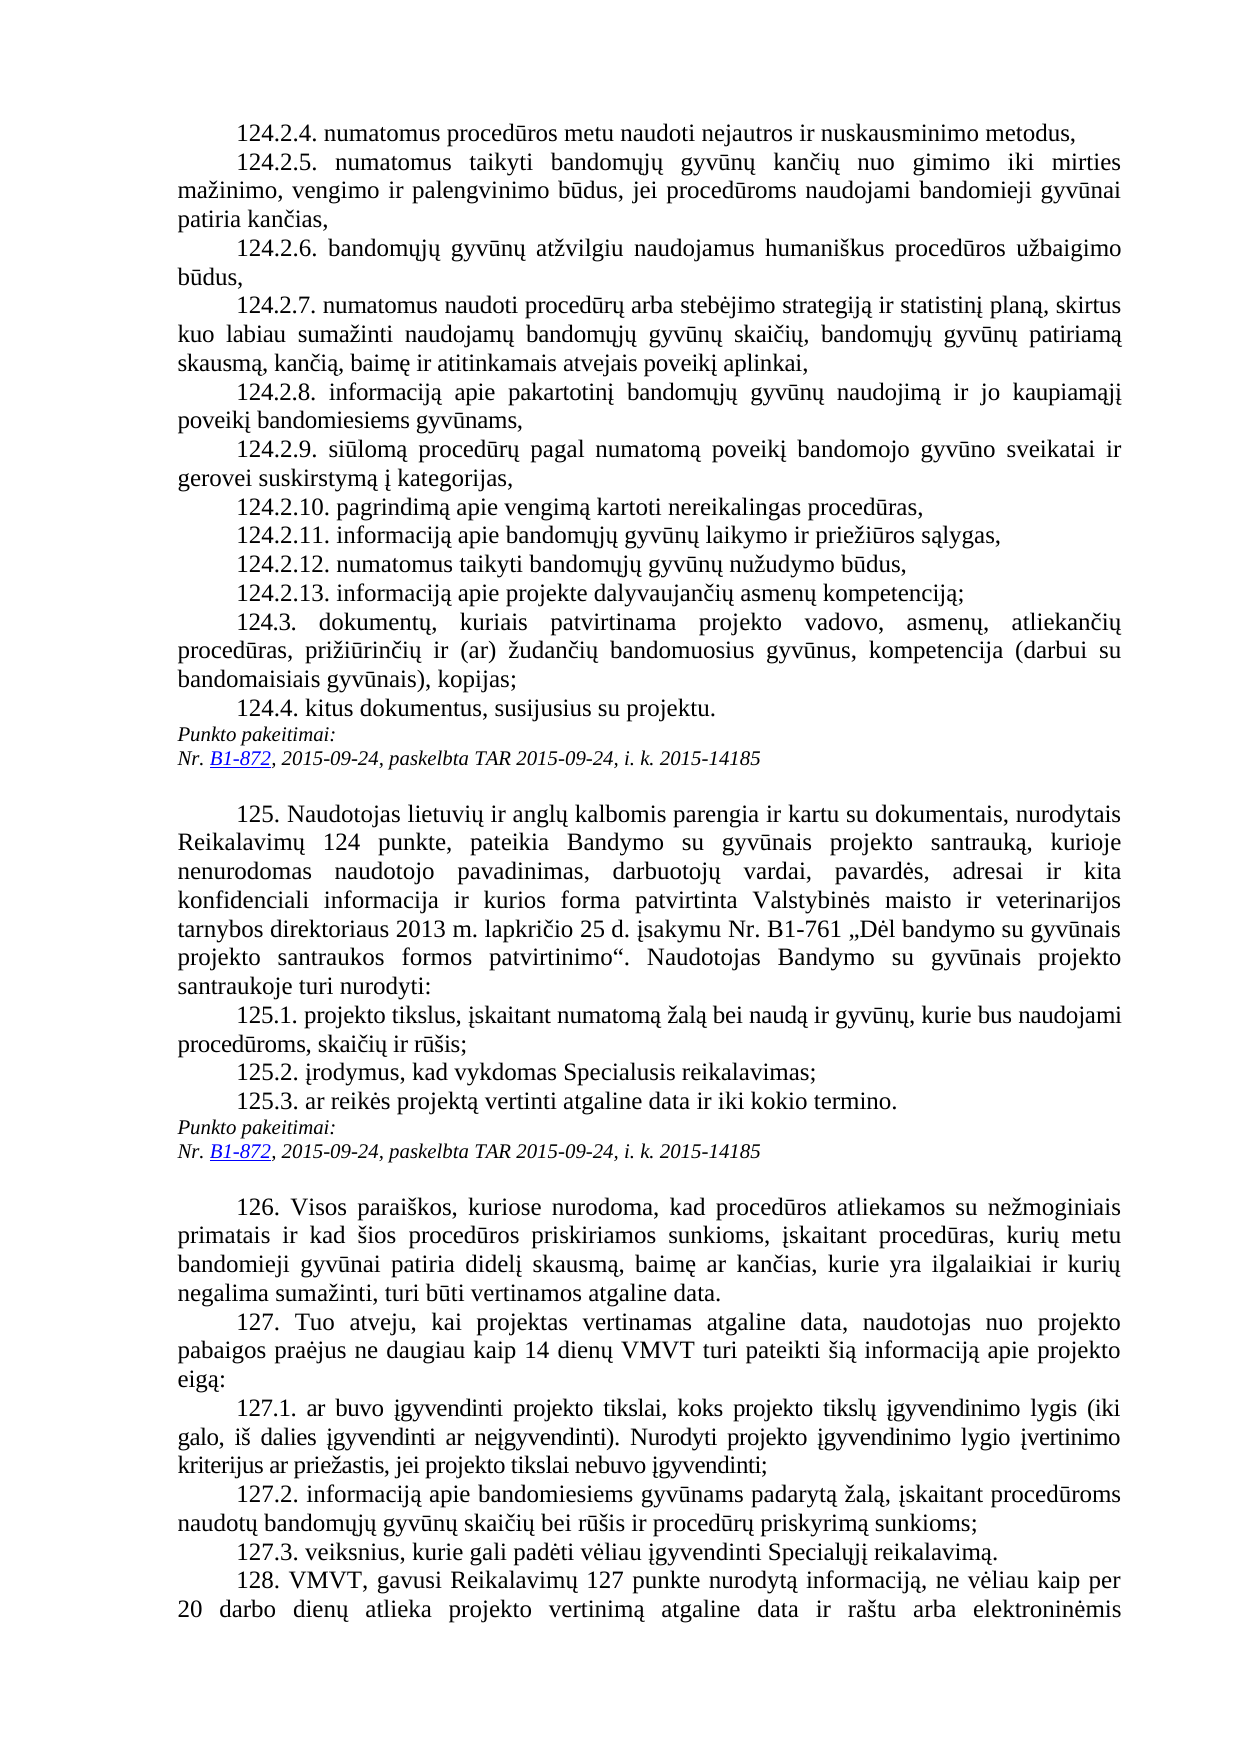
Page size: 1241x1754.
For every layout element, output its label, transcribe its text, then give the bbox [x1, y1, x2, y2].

text 125.2. įrodymus, kad vykdomas Specialusis reikalavimas; [177, 1057, 1122, 1086]
text 124.2.10. pagrindimą apie vengimą kartoti nereikalingas procedūras, [177, 492, 1122, 521]
text 125.3. ar reikės projektą vertinti atgaline data ir iki kokio termino. [177, 1086, 1122, 1115]
text Nr. B1-872, 2015-09-24, paskelbta TAR 2015-09-24, i. k. 2015-14185 [177, 1139, 1122, 1163]
text 124.2.4. numatomus procedūros metu naudoti nejautros ir nuskausminimo metodus, [177, 118, 1122, 147]
text 124.2.12. numatomus taikyti bandomųjų gyvūnų nužudymo būdus, [177, 549, 1122, 578]
text Punkto pakeitimai: [177, 1115, 1122, 1139]
text 125. Naudotojas lietuvių ir anglų kalbomis parengia ir kartu su dokumentais, nurodytais Reikalavimų 124 punkte, pateikia Bandymo su gyvūnais projekto santrauką, kurioje nenurodomas naudotojo pavadinimas, darbuotojų vardai, pavardės, adresai ir kita konfidenciali informacija ir kurios forma patvirtinta Valstybinės maisto ir veterinarijos tarnybos direktoriaus 2013 m. lapkričio 25 d. įsakymu Nr. B1-761 „Dėl bandymo su gyvūnais projekto santraukos formos patvirtinimo“. Naudotojas Bandymo su gyvūnais projekto santraukoje turi nurodyti: [177, 799, 1122, 1000]
text 124.2.8. informaciją apie pakartotinį bandomųjų gyvūnų naudojimą ir jo kaupiamąjį poveikį bandomiesiems gyvūnams, [177, 377, 1122, 434]
text 127.2. informaciją apie bandomiesiems gyvūnams padarytą žalą, įskaitant procedūroms naudotų bandomųjų gyvūnų skaičių bei rūšis ir procedūrų priskyrimą sunkioms; [177, 1479, 1122, 1537]
text 124.2.6. bandomųjų gyvūnų atžvilgiu naudojamus humaniškus procedūros užbaigimo būdus, [177, 233, 1122, 291]
text 127.3. veiksnius, kurie gali padėti vėliau įgyvendinti Specialųjį reikalavimą. [177, 1537, 1122, 1566]
text 124.4. kitus dokumentus, susijusius su projektu. [177, 693, 1122, 722]
text 124.2.9. siūlomą procedūrų pagal numatomą poveikį bandomojo gyvūno sveikatai ir gerovei suskirstymą į kategorijas, [177, 434, 1122, 492]
text Punkto pakeitimai: [177, 722, 1122, 746]
text 126. Visos paraiškos, kuriose nurodoma, kad procedūros atliekamos su nežmoginiais primatais ir kad šios procedūros priskiriamos sunkioms, įskaitant procedūras, kurių metu bandomieji gyvūnai patiria didelį skausmą, baimę ar kančias, kurie yra ilgalaikiai ir kurių negalima sumažinti, turi būti vertinamos atgaline data. [177, 1192, 1122, 1307]
text 124.3. dokumentų, kuriais patvirtinama projekto vadovo, asmenų, atliekančių procedūras, prižiūrinčių ir (ar) žudančių bandomuosius gyvūnus, kompetencija (darbui su bandomaisiais gyvūnais), kopijas; [177, 607, 1122, 693]
text 125.1. projekto tikslus, įskaitant numatomą žalą bei naudą ir gyvūnų, kurie bus naudojami procedūroms, skaičių ir rūšis; [177, 1000, 1122, 1057]
text Nr. B1-872, 2015-09-24, paskelbta TAR 2015-09-24, i. k. 2015-14185 [177, 746, 1122, 770]
text 124.2.7. numatomus naudoti procedūrų arba stebėjimo strategiją ir statistinį planą, skirtus kuo labiau sumažinti naudojamų bandomųjų gyvūnų skaičių, bandomųjų gyvūnų patiriamą skausmą, kančią, baimę ir atitinkamais atvejais poveikį aplinkai, [177, 291, 1122, 377]
text 127.1. ar buvo įgyvendinti projekto tikslai, koks projekto tikslų įgyvendinimo lygis (iki galo, iš dalies įgyvendinti ar neįgyvendinti). Nurodyti projekto įgyvendinimo lygio įvertinimo kriterijus ar priežastis, jei projekto tikslai nebuvo įgyvendinti; [177, 1393, 1122, 1479]
text 128. VMVT, gavusi Reikalavimų 127 punkte nurodytą informaciją, ne vėliau kaip per 20 darbo dienų atlieka projekto vertinimą atgaline data ir raštu arba elektroninėmis [177, 1566, 1122, 1623]
text 124.2.5. numatomus taikyti bandomųjų gyvūnų kančių nuo gimimo iki mirties mažinimo, vengimo ir palengvinimo būdus, jei procedūroms naudojami bandomieji gyvūnai patiria kančias, [177, 147, 1122, 233]
text 124.2.11. informaciją apie bandomųjų gyvūnų laikymo ir priežiūros sąlygas, [177, 521, 1122, 549]
text 127. Tuo atveju, kai projektas vertinamas atgaline data, naudotojas nuo projekto pabaigos praėjus ne daugiau kaip 14 dienų VMVT turi pateikti šią informaciją apie projekto eigą: [177, 1307, 1122, 1393]
text 124.2.13. informaciją apie projekte dalyvaujančių asmenų kompetenciją; [177, 578, 1122, 607]
